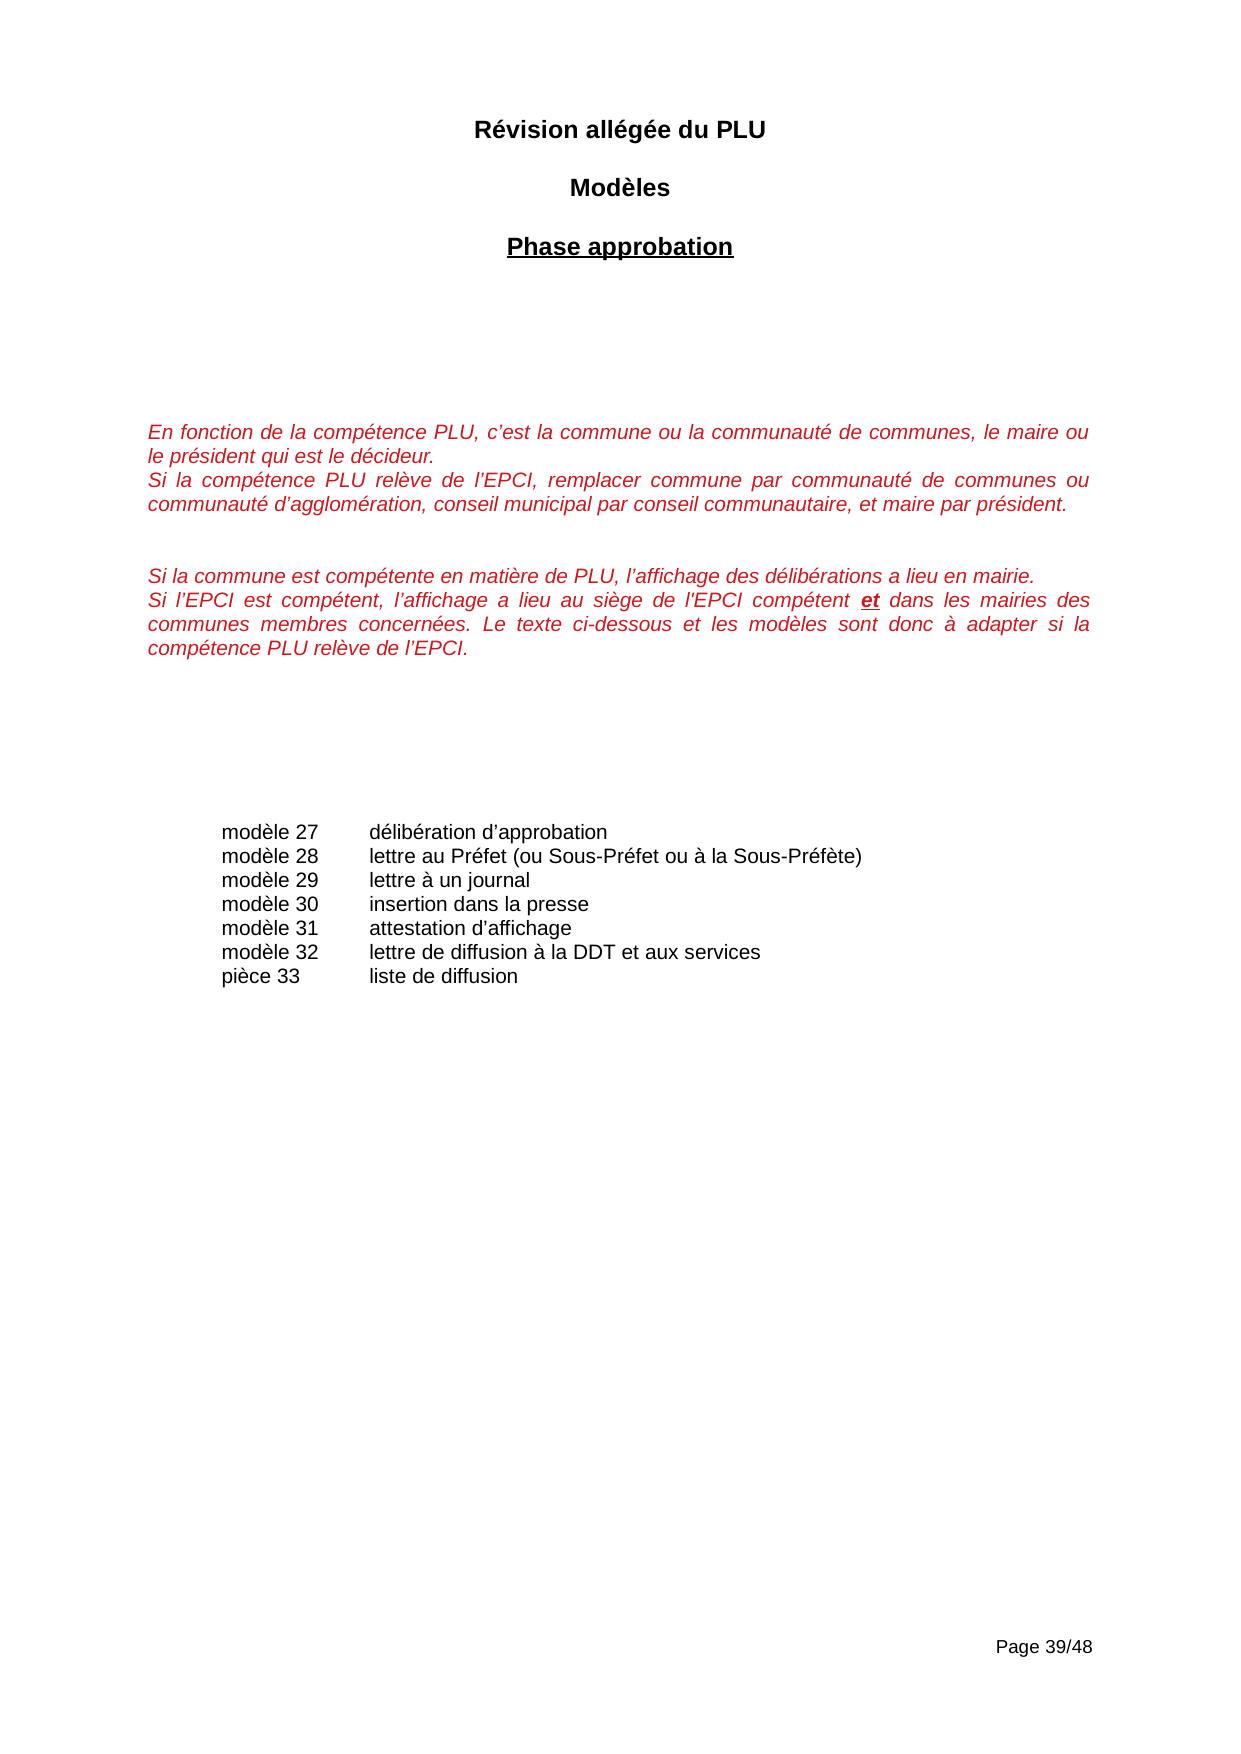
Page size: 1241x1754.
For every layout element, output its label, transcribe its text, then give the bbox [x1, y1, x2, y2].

text pièce 33 liste de diffusion [148, 964, 1093, 988]
text modèle 30 insertion dans la presse [148, 892, 1093, 916]
text Si l’EPCI est compétent, l’affichage a lieu au siège de l'EPCI compétent et dans les mairies des communes membres concernées. Le texte ci-dessous et les modèles sont donc à adapter si la compétence PLU relève de l’EPCI. [148, 588, 1093, 660]
text modèle 32 lettre de diffusion à la DDT et aux services [148, 940, 1093, 964]
text Révision allégée du PLU [148, 115, 1093, 144]
text Modèles [148, 173, 1093, 202]
text modèle 31 attestation d’affichage [148, 916, 1093, 940]
text Si la commune est compétente en matière de PLU, l’affichage des délibérations a lieu en mairie. [148, 564, 1093, 588]
text En fonction de la compétence PLU, c’est la commune ou la communauté de communes, le maire ou le président qui est le décideur. [148, 420, 1093, 468]
text Phase approbation [148, 231, 1093, 260]
text modèle 29 lettre à un journal [148, 868, 1093, 892]
text Si la compétence PLU relève de l’EPCI, remplacer commune par communauté de communes ou communauté d’agglomération, conseil municipal par conseil communautaire, et maire par président. [148, 468, 1093, 516]
text modèle 28 lettre au Préfet (ou Sous-Préfet ou à la Sous-Préfète) [148, 844, 1093, 868]
text modèle 27 délibération d’approbation [148, 820, 1093, 844]
